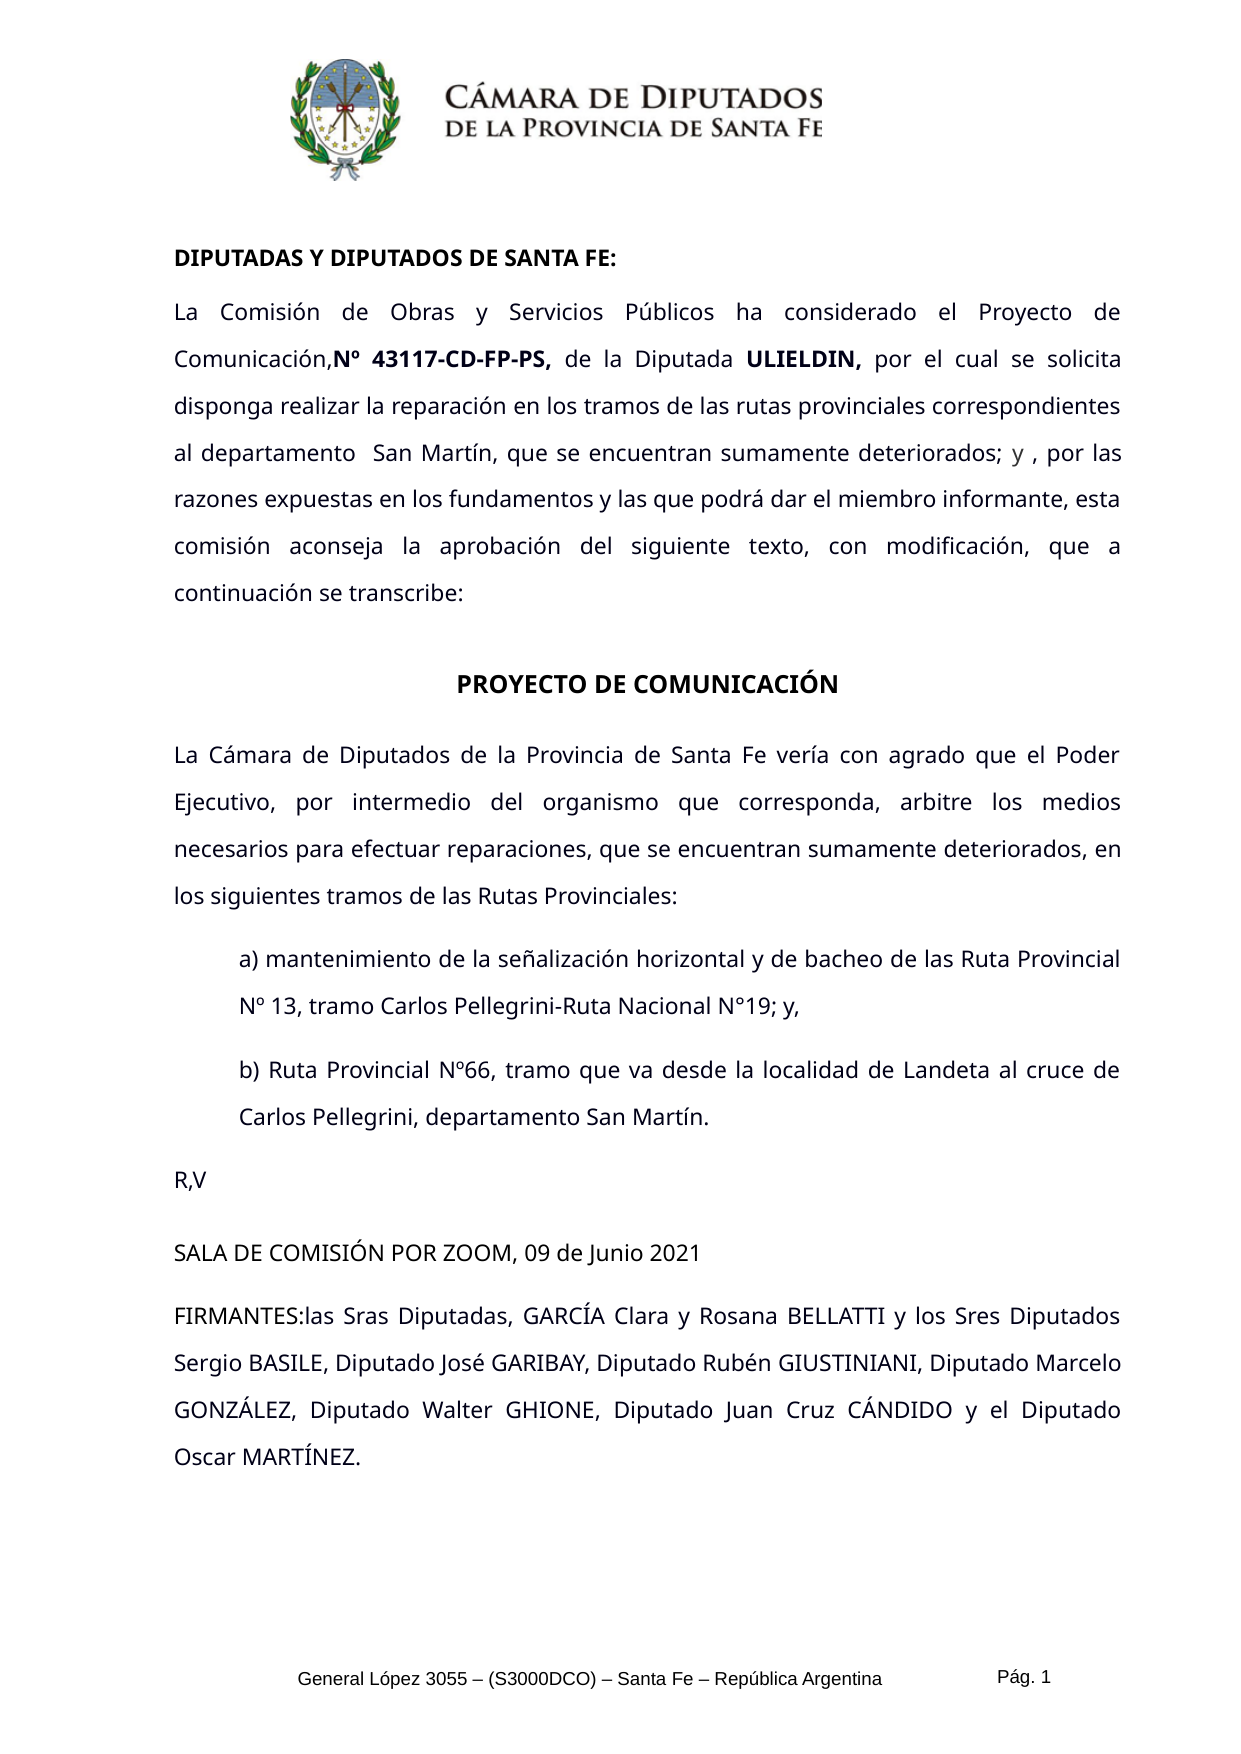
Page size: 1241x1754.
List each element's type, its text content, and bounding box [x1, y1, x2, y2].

text PROYECTO DE COMUNICACIÓN [173, 667, 1122, 701]
text b) Ruta Provincial Nº66, tramo que va desde la localidad de Landeta al cruce de Carlos Pellegrini, departamento San Martín. [238, 1054, 1122, 1132]
text a) mantenimiento de la señalización horizontal y de bacheo de las Ruta Provincial Nº 13, tramo Carlos Pellegrini-Ruta Nacional N°19; y, [238, 943, 1122, 1021]
text Diputadas y Diputados de Santa Fe: [173, 242, 1122, 273]
text La Cámara de Diputados de la Provincia de Santa Fe vería con agrado que el Poder Ejecutivo, por intermedio del organismo que corresponda, arbitre los medios necesarios para efectuar reparaciones, que se encuentran sumamente deteriorados, en los siguientes tramos de las Rutas Provinciales: [173, 739, 1122, 911]
list FIRMANTES:las Sras Diputadas, GARCÍA Clara y Rosana BELLATTI y los Sres Diputados Sergio BASILE, Diputado José GARIBAY, Diputado Rubén GIUSTINIANI, Diputado Marcelo GONZÁLEZ, Diputado Walter GHIONE, Diputado Juan Cruz CÁNDIDO y el Diputado Oscar MARTÍNEZ. [173, 1300, 1122, 1472]
list SALA DE COMISIÓN POR ZOOM, 09 de Junio 2021 [173, 1237, 1122, 1268]
text R,V [173, 1164, 1122, 1195]
text La Comisión de Obras y Servicios Públicos ha considerado el Proyecto de Comunicación,Nº 43117-CD-FP-PS, de la Diputada ULIELDIN, por el cual se solicita disponga realizar la reparación en los tramos de las rutas provinciales correspondientes al departamento San Martín, que se encuentran sumamente deteriorados; y , por las razones expuestas en los fundamentos y las que podrá dar el miembro informante, esta comisión aconseja la aprobación del siguiente texto, con modificación, que a continuación se transcribe: [173, 296, 1122, 608]
